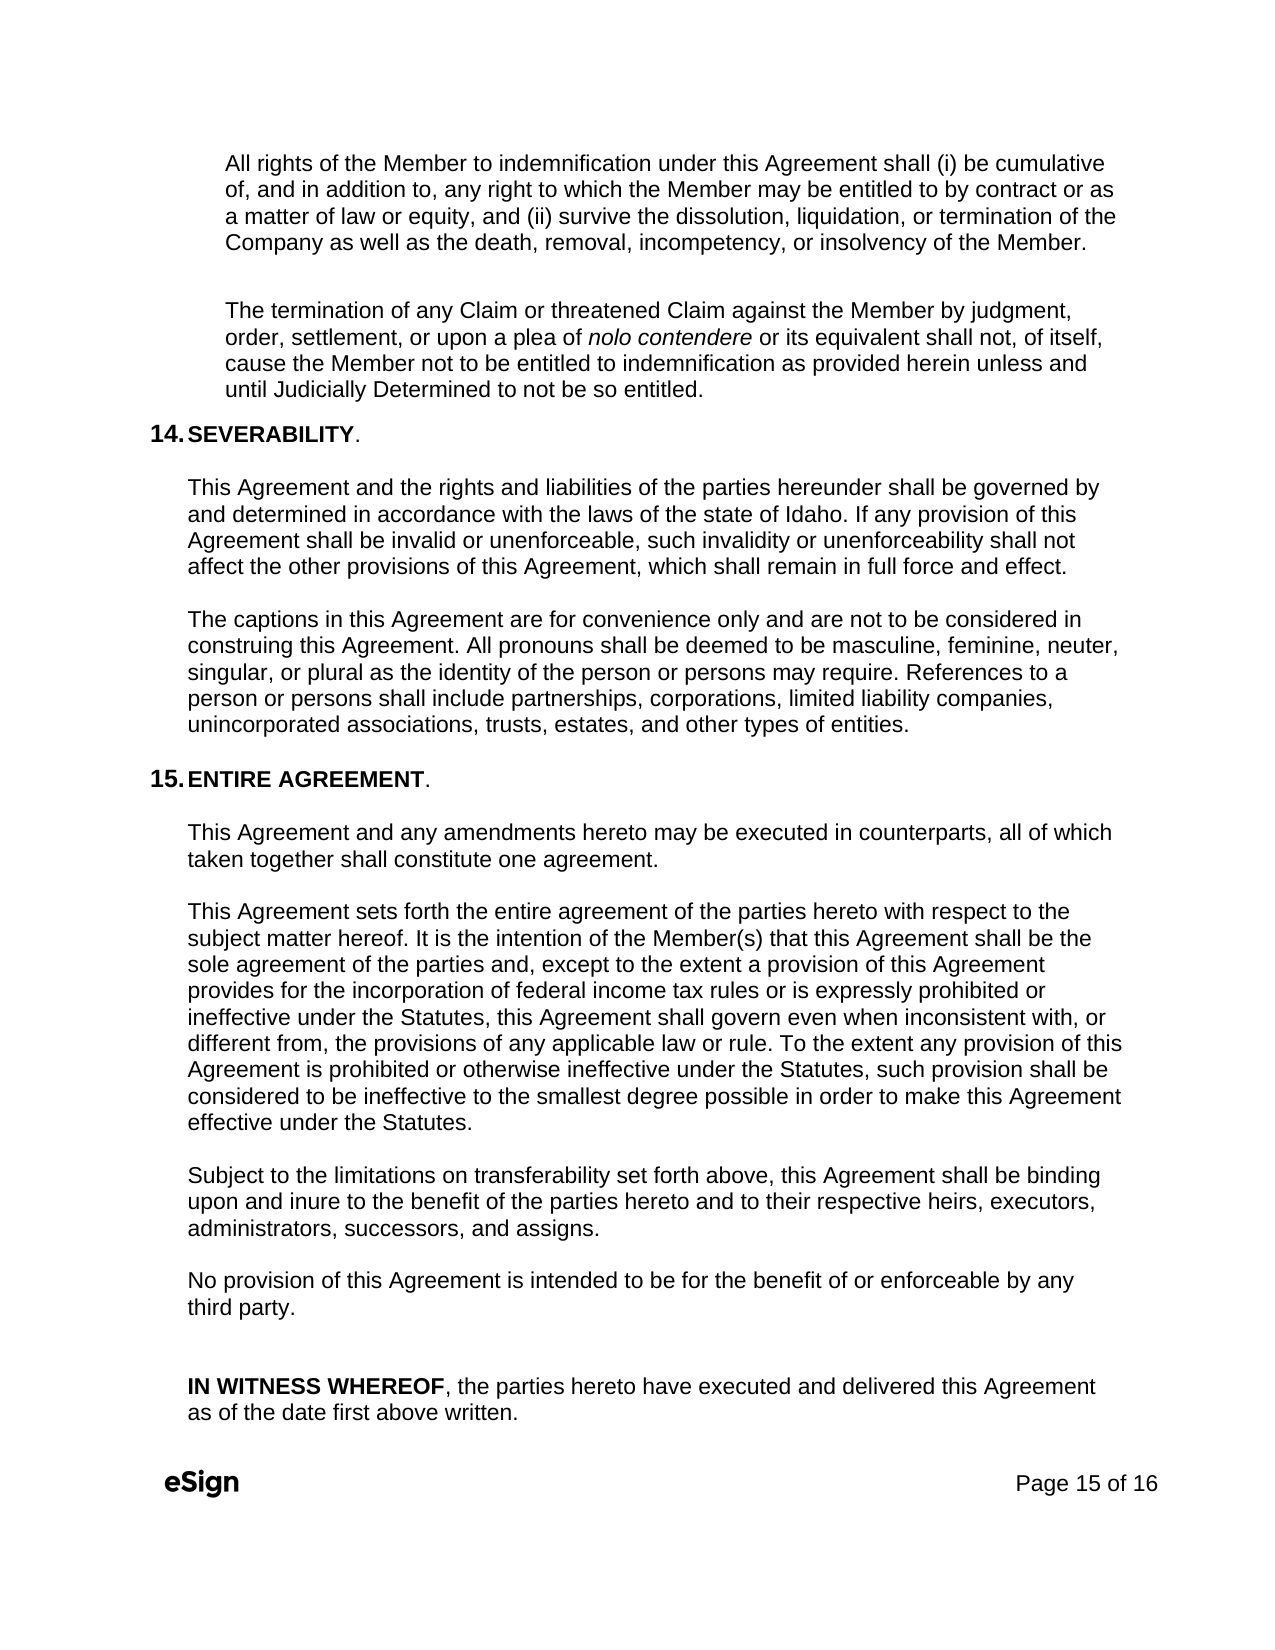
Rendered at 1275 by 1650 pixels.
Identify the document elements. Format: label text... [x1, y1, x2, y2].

list The captions in this Agreement are for convenience only and are not to be considered in construing this Agreement. All pronouns shall be deemed to be masculine, feminine, neuter, singular, or plural as the identity of the person or persons may require. References to a person or persons shall include partnerships, corporations, limited liability companies, unincorporated associations, trusts, estates, and other types of entities. [187, 606, 1125, 738]
list SEVERABILITY. [150, 419, 1125, 448]
text The termination of any Claim or threatened Claim against the Member by judgment, order, settlement, or upon a plea of nolo contendere or its equivalent shall not, of itself, cause the Member not to be entitled to indemnification as provided herein unless and until Judicially Determined to not be so entitled. [225, 297, 1125, 402]
text All rights of the Member to indemnification under this Agreement shall (i) be cumulative of, and in addition to, any right to which the Member may be entitled to by contract or as a matter of law or equity, and (ii) survive the dissolution, liquidation, or termination of the Company as well as the death, removal, incompetency, or insolvency of the Member. [225, 150, 1125, 255]
list Subject to the limitations on transferability set forth above, this Agreement shall be binding upon and inure to the benefit of the parties hereto and to their respective heirs, executors, administrators, successors, and assigns. [187, 1162, 1125, 1241]
list IN WITNESS WHEREOF, the parties hereto have executed and delivered this Agreement as of the date first above written. [187, 1373, 1125, 1425]
list ENTIRE AGREEMENT. [150, 764, 1125, 793]
list This Agreement and the rights and liabilities of the parties hereunder shall be governed by and determined in accordance with the laws of the state of Idaho. If any provision of this Agreement shall be invalid or unenforceable, such invalidity or unenforceability shall not affect the other provisions of this Agreement, which shall remain in full force and effect. [187, 474, 1125, 580]
list This Agreement sets forth the entire agreement of the parties hereto with respect to the subject matter hereof. It is the intention of the Member(s) that this Agreement shall be the sole agreement of the parties and, except to the extent a provision of this Agreement provides for the incorporation of federal income tax rules or is expressly prohibited or ineffective under the Statutes, this Agreement shall govern even when inconsistent with, or different from, the provisions of any applicable law or rule. To the extent any provision of this Agreement is prohibited or otherwise ineffective under the Statutes, such provision shall be considered to be ineffective to the smallest degree possible in order to make this Agreement effective under the Statutes. [187, 898, 1125, 1136]
list No provision of this Agreement is intended to be for the benefit of or enforceable by any third party. [187, 1267, 1125, 1320]
list This Agreement and any amendments hereto may be executed in counterparts, all of which taken together shall constitute one agreement. [187, 819, 1125, 872]
